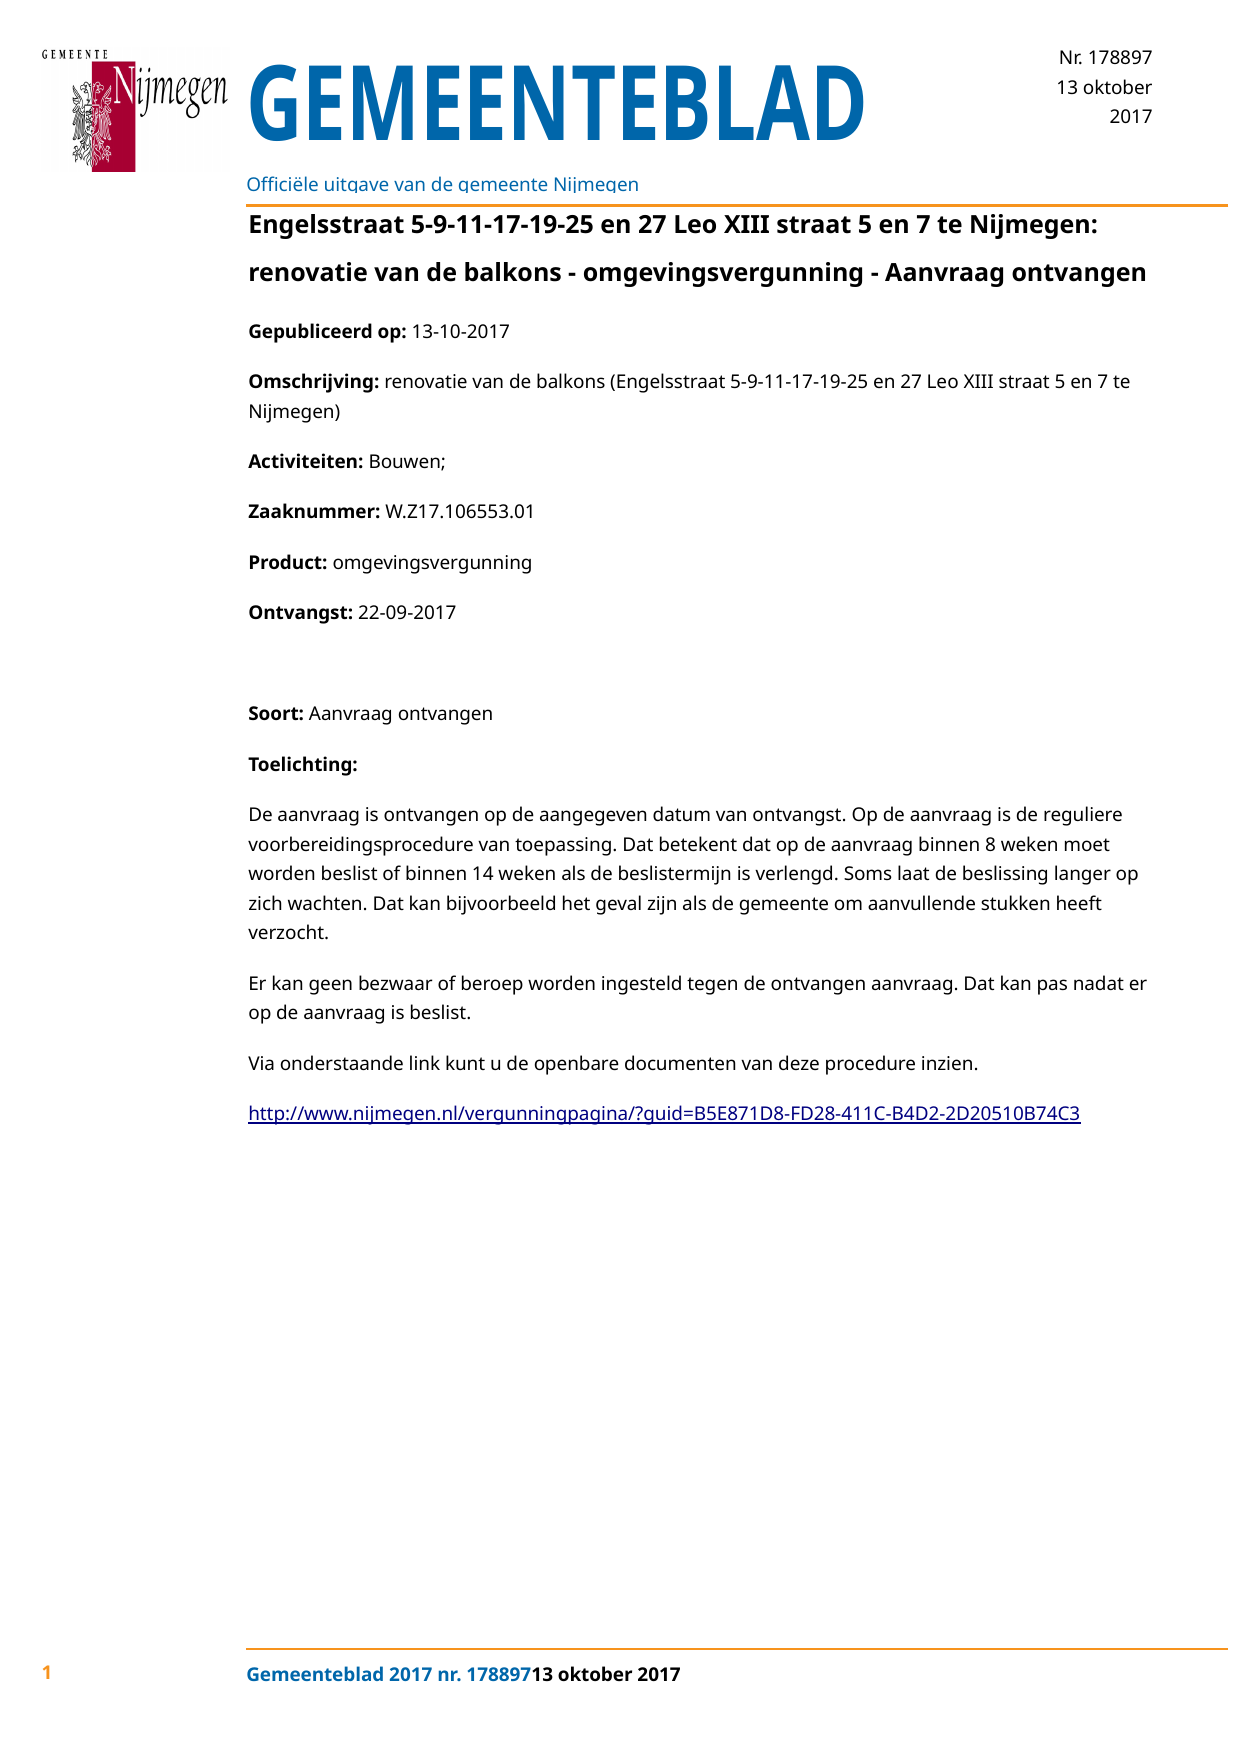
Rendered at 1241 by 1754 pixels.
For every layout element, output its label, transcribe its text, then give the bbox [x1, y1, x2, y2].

text Activiteiten: Bouwen; [248, 448, 1152, 474]
text Ontvangst: 22-09-2017 [248, 599, 1152, 625]
text Product: omgevingsvergunning [248, 549, 1152, 575]
text Zaaknummer: W.Z17.106553.01 [248, 499, 1152, 524]
text Omschrijving: renovatie van de balkons (Engelsstraat 5-9-11-17-19-25 en 27 Leo XIII straat 5 en 7 te Nijmegen) [248, 368, 1152, 424]
picture [41, 47, 231, 172]
text Toelichting: [248, 751, 1152, 777]
text Soort: Aanvraag ontvangen [248, 700, 1152, 726]
text Via onderstaande link kunt u de openbare documenten van deze procedure inzien. [248, 1050, 1152, 1076]
text De aanvraag is ontvangen op de aangegeven datum van ontvangst. Op de aanvraag is de reguliere voorbereidingsprocedure van toepassing. Dat betekent dat op de aanvraag binnen 8 weken moet worden beslist of binnen 14 weken als de beslistermijn is verlengd. Soms laat de beslissing langer op zich wachten. Dat kan bijvoorbeeld het geval zijn als de gemeente om aanvullende stukken heeft verzocht. [248, 801, 1152, 945]
text Er kan geen bezwaar of beroep worden ingesteld tegen de ontvangen aanvraag. Dat kan pas nadat er op de aanvraag is beslist. [248, 970, 1152, 1025]
text http://www.nijmegen.nl/vergunningpagina/?guid=B5E871D8-FD28-411C-B4D2-2D20510B74C3 [248, 1100, 1152, 1126]
text Engelsstraat 5-9-11-17-19-25 en 27 Leo XIII straat 5 en 7 te Nijmegen: renovatie van de balkons - omgevingsvergunning - Aanvraag ontvangen [248, 207, 1152, 288]
text Gepubliceerd op: 13-10-2017 [248, 318, 1152, 344]
